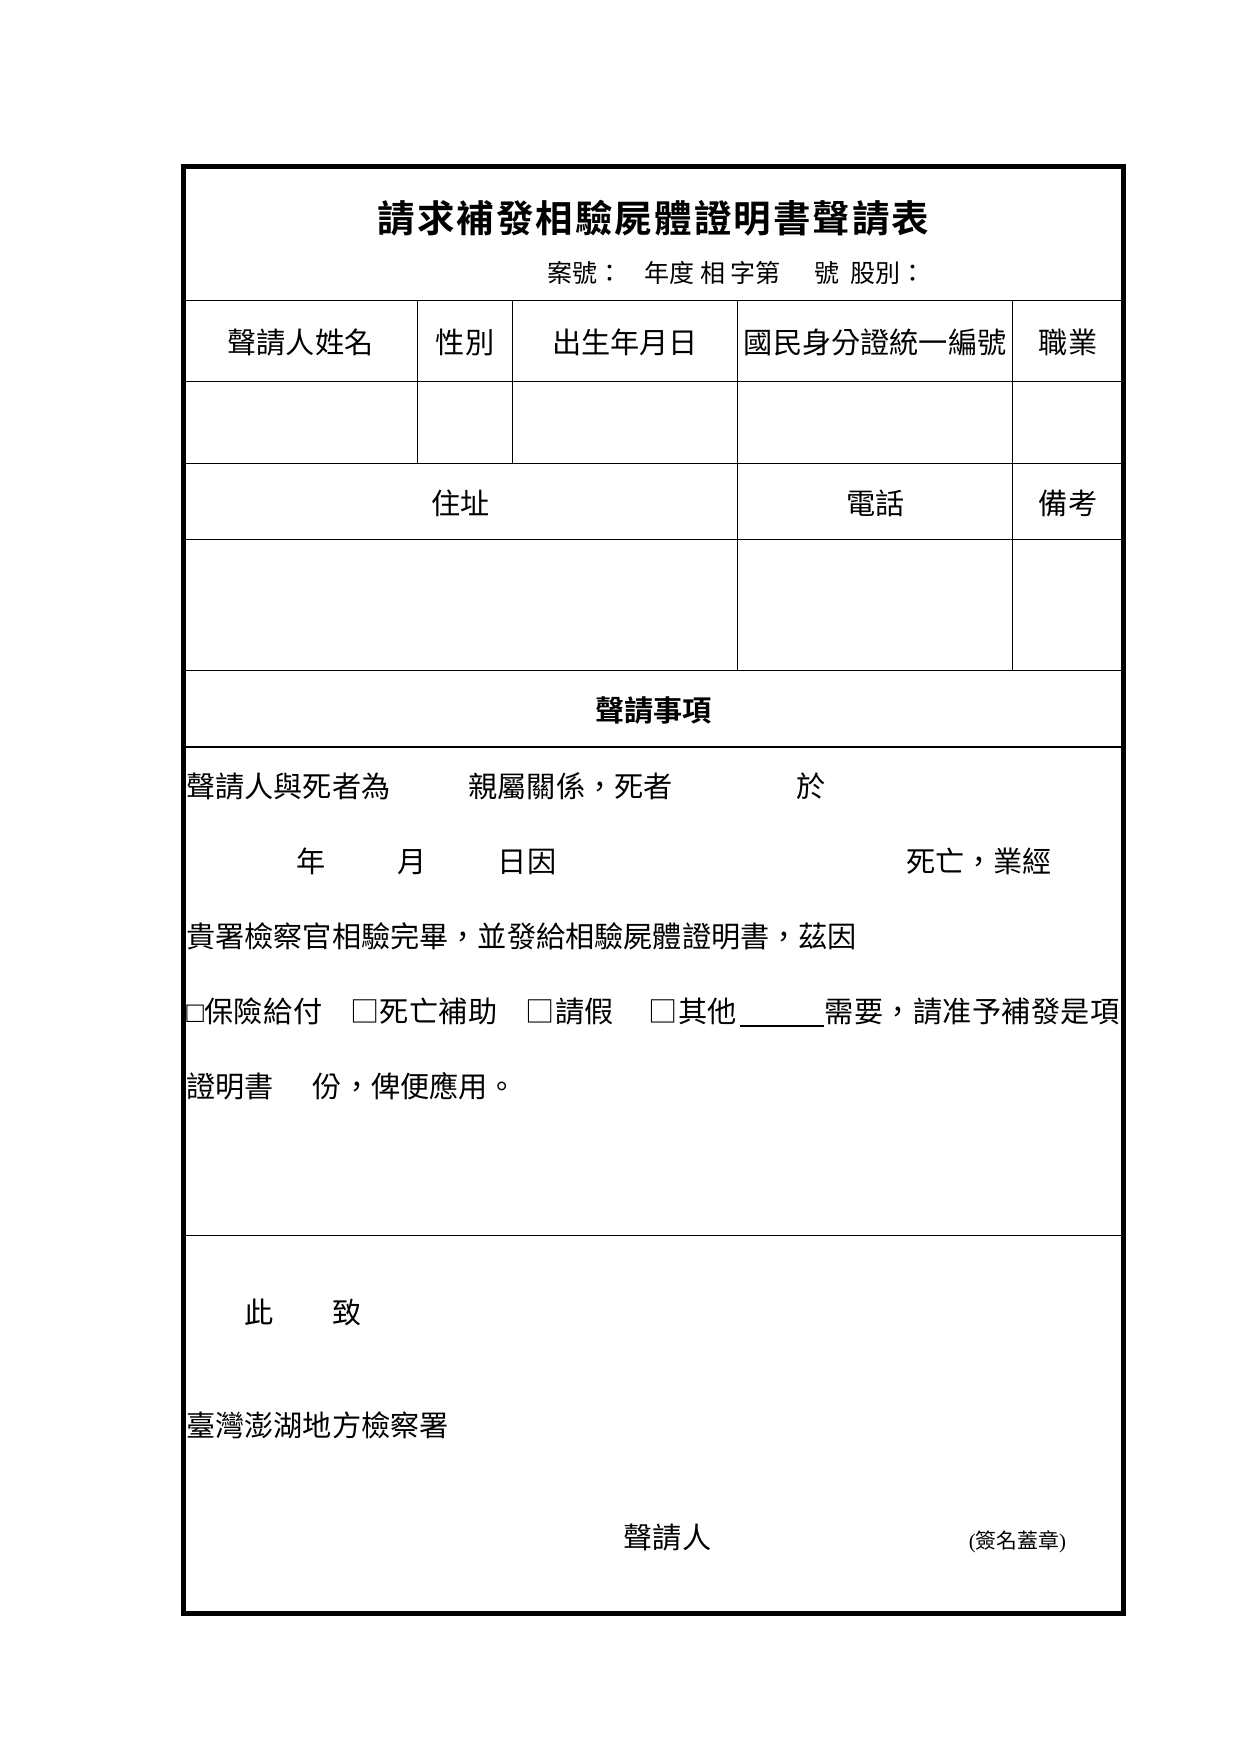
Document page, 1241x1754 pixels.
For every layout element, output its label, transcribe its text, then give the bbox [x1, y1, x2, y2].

table_cell 備考 [1013, 464, 1121, 539]
table_cell 聲請人姓名 [186, 301, 417, 381]
table_cell 電話 [738, 464, 1012, 539]
table_cell 聲請人與死者為 親屬關係，死者 於 年 月 日因 死亡，業經 貴署檢察官相驗完畢，並發給相驗屍體證明書，茲因 □保險給付 □死亡補助 □請假 □其他 需要，請准予補發是項證明書 份，俾便應用。 [186, 748, 1121, 1235]
table_cell [1013, 382, 1121, 463]
table_cell 聲請事項 [186, 671, 1121, 746]
table_cell [738, 382, 1012, 463]
table_header 請求補發相驗屍體證明書聲請表 案號： 年度 相 字第 號 股別： [186, 169, 1121, 300]
table_cell [418, 382, 512, 463]
table_cell [513, 382, 737, 463]
table_cell [1013, 540, 1121, 670]
table_cell 職業 [1013, 301, 1121, 381]
table_cell 此 致 臺灣澎湖地方檢察署 聲請人 (簽名蓋章) [186, 1236, 1121, 1611]
table_cell 國民身分證統一編號 [738, 301, 1012, 381]
table_cell [186, 382, 417, 463]
table_cell [738, 540, 1012, 670]
table_cell 性別 [418, 301, 512, 381]
table_cell 出生年月日 [513, 301, 737, 381]
table_cell 住址 [186, 464, 737, 539]
table_cell [186, 540, 737, 670]
